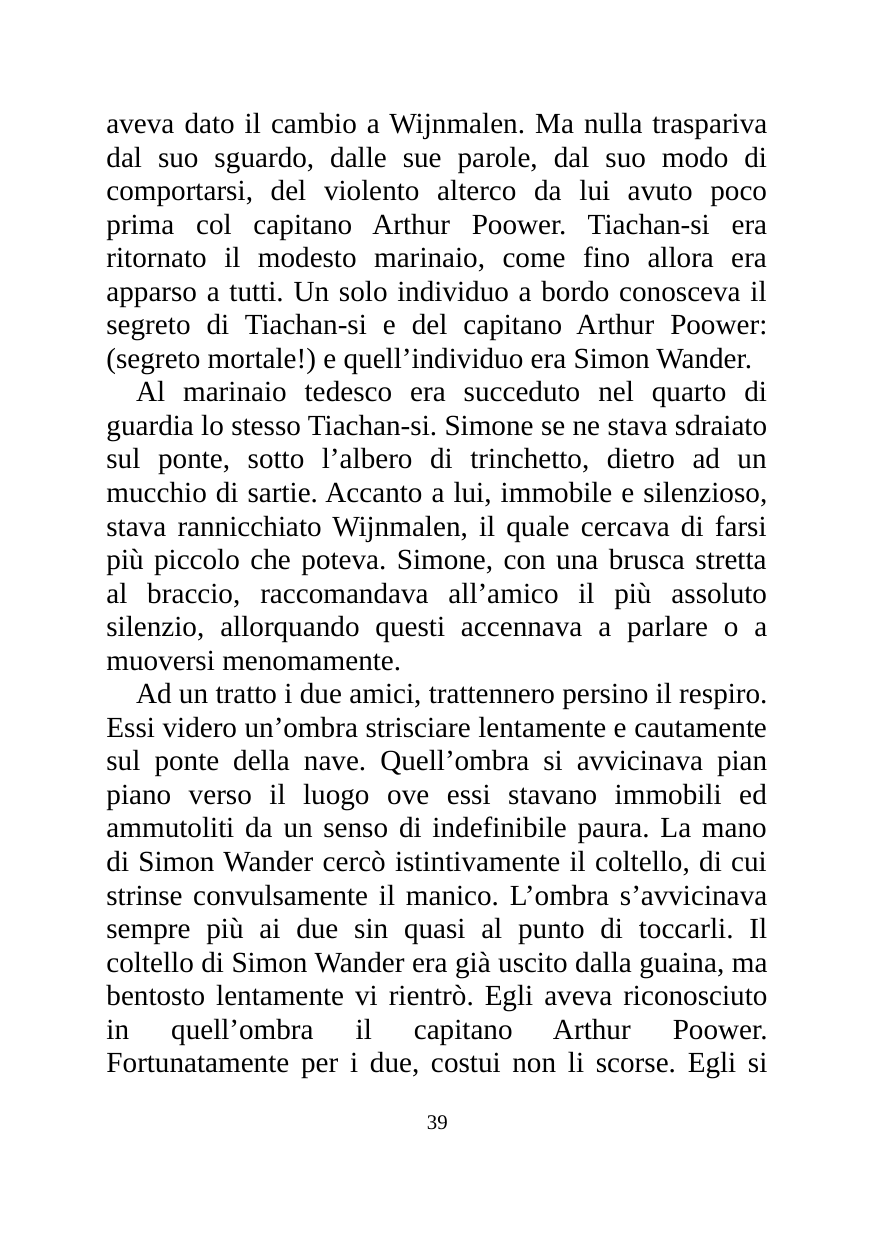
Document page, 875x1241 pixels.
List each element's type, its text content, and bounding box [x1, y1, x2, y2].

text aveva dato il cambio a Wijnmalen. Ma nulla traspariva dal suo sguardo, dalle sue parole, dal suo modo di comportarsi, del violento alterco da lui avuto poco prima col capitano Arthur Poower. Tiachan-si era ritornato il modesto marinaio, come fino allora era apparso a tutti. Un solo individuo a bordo conosceva il segreto di Tiachan-si e del capitano Arthur Poower: (segreto mortale!) e quell’individuo era Simon Wander. [106, 106, 768, 374]
text Al marinaio tedesco era succeduto nel quarto di guardia lo stesso Tiachan-si. Simone se ne stava sdraiato sul ponte, sotto l’albero di trinchetto, dietro ad un mucchio di sartie. Accanto a lui, immobile e silenzioso, stava rannicchiato Wijnmalen, il quale cercava di farsi più piccolo che poteva. Simone, con una brusca stretta al braccio, raccomandava all’amico il più assoluto silenzio, allorquando questi accennava a parlare o a muoversi menomamente. [106, 374, 768, 676]
text Ad un tratto i due amici, trattennero persino il respiro. Essi videro un’ombra strisciare lentamente e cautamente sul ponte della nave. Quell’ombra si avvicinava pian piano verso il luogo ove essi stavano immobili ed ammutoliti da un senso di indefinibile paura. La mano di Simon Wander cercò istintivamente il coltello, di cui strinse convulsamente il manico. L’ombra s’avvicinava sempre più ai due sin quasi al punto di toccarli. Il coltello di Simon Wander era già uscito dalla guaina, ma bentosto lentamente vi rientrò. Egli aveva riconosciuto in quell’ombra il capitano Arthur Poower. Fortunatamente per i due, costui non li scorse. Egli si [106, 676, 768, 1079]
